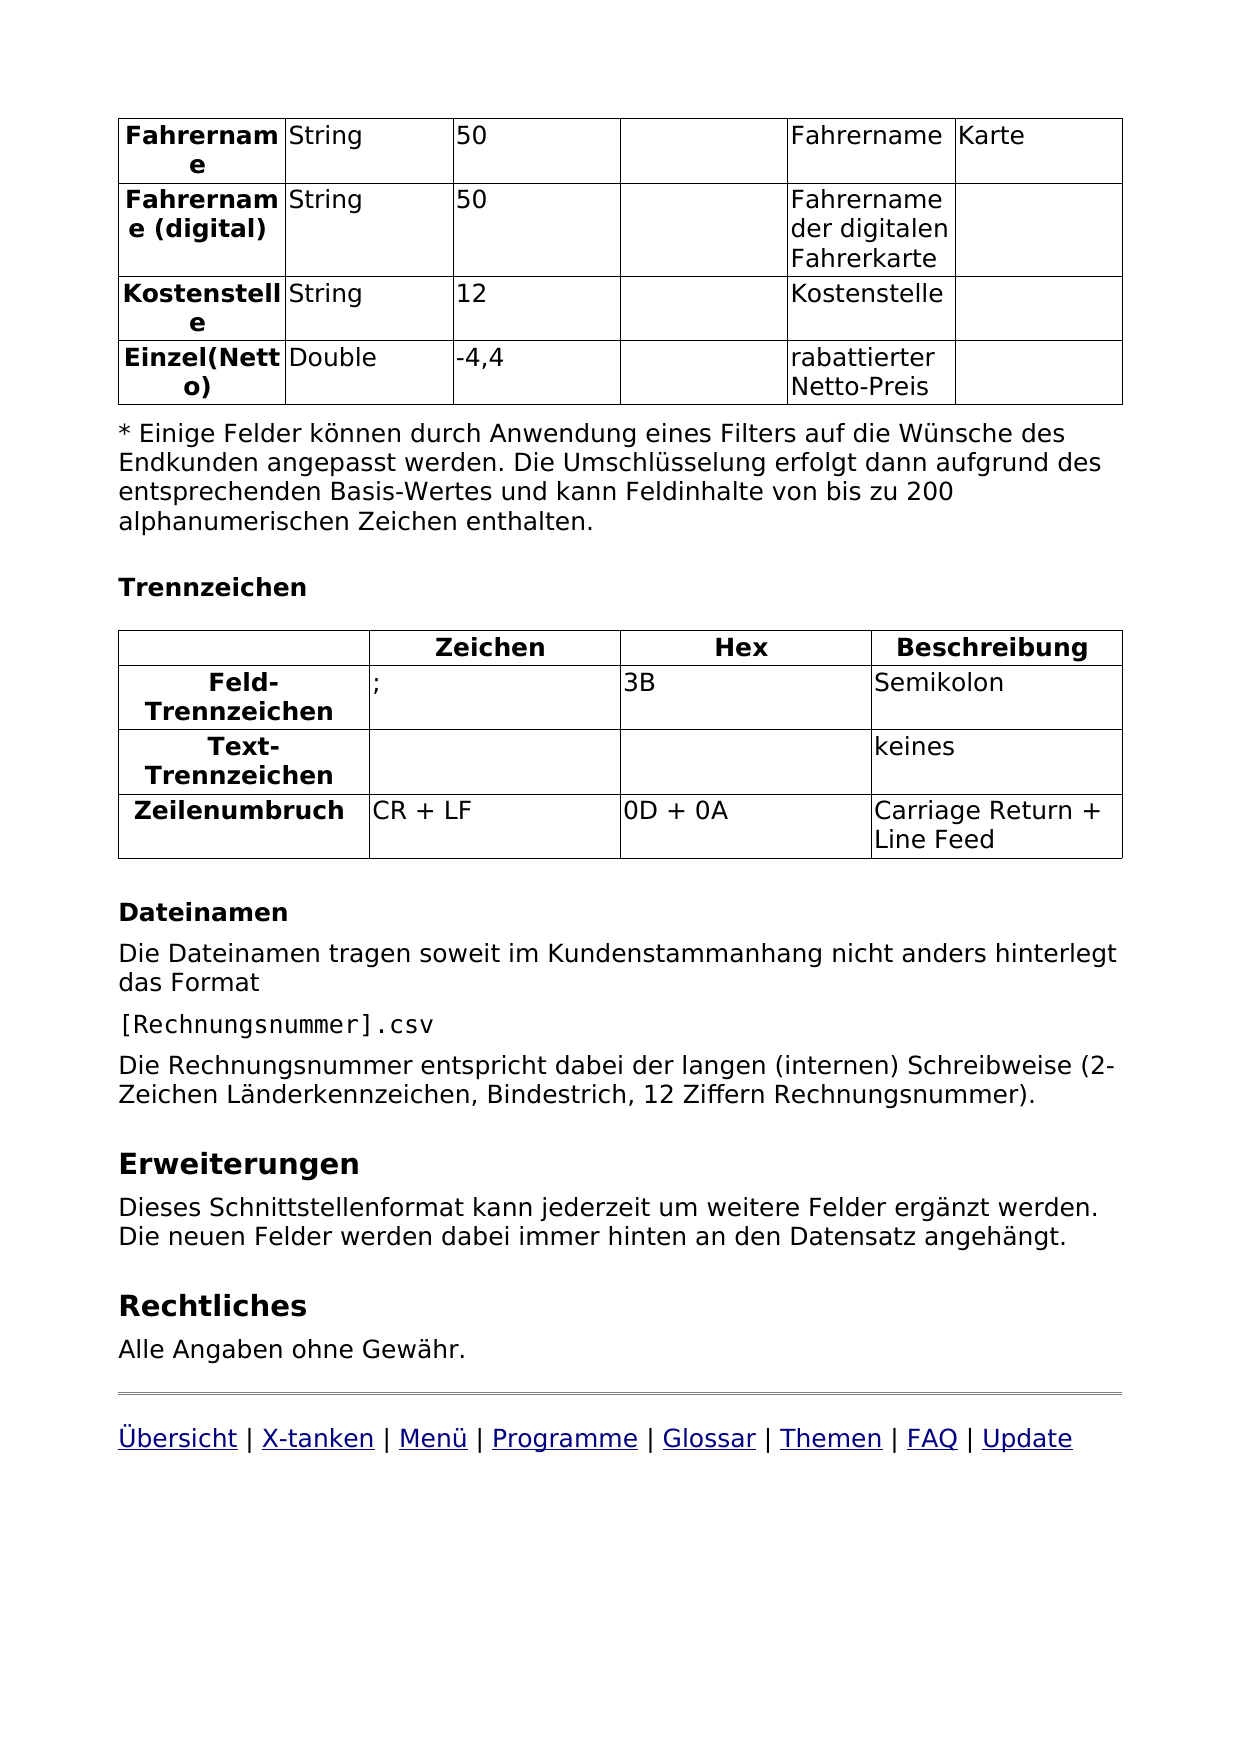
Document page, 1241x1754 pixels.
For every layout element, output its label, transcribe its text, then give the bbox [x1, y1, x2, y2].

subtitle Dateinamen [118, 898, 1122, 927]
table_cell 0D + 0A [621, 795, 871, 858]
table_cell [956, 277, 1122, 340]
text Übersicht | X-tanken | Menü | Programme | Glossar | Themen | FAQ | Update [118, 1424, 1122, 1453]
table_header Beschreibung [872, 631, 1122, 665]
table_cell Feld-Trennzeichen [119, 666, 369, 729]
table_cell String [286, 277, 453, 340]
table_cell Einzel(Netto) [119, 341, 285, 404]
table_cell 50 [454, 184, 620, 276]
table_cell Zeilenumbruch [119, 795, 369, 858]
table_cell Carriage Return + Line Feed [872, 795, 1122, 858]
table_cell String [286, 119, 453, 182]
table_header Hex [621, 631, 871, 665]
table_cell [621, 119, 787, 182]
table_cell 50 [454, 119, 620, 182]
table_cell 3B [621, 666, 871, 729]
table_cell -4,4 [454, 341, 620, 404]
table_cell Double [286, 341, 453, 404]
table_cell [621, 184, 787, 276]
subtitle Trennzeichen [118, 573, 1122, 603]
table_cell String [286, 184, 453, 276]
table_cell [621, 277, 787, 340]
table_cell Fahrername der digitalen Fahrerkarte [788, 184, 955, 276]
table_header [119, 631, 369, 665]
text Die Rechnungsnummer entspricht dabei der langen (internen) Schreibweise (2-Zeichen Länderkennzeichen, Bindestrich, 12 Ziffern Rechnungsnummer). [118, 1051, 1122, 1109]
table_cell [956, 341, 1122, 404]
text Die Dateinamen tragen soweit im Kundenstammanhang nicht anders hinterlegt das Format [118, 939, 1122, 998]
text Alle Angaben ohne Gewähr. [118, 1336, 1122, 1365]
text [Rechnungsnummer].csv [118, 1010, 1122, 1039]
table_cell Text-Trennzeichen [119, 730, 369, 793]
text Dieses Schnittstellenformat kann jederzeit um weitere Felder ergänzt werden. Die neuen Felder werden dabei immer hinten an den Datensatz angehängt. [118, 1193, 1122, 1252]
table_cell Fahrername [119, 119, 285, 182]
table_cell ; [370, 666, 620, 729]
table_header Zeichen [370, 631, 620, 665]
table_cell [621, 341, 787, 404]
table_cell Kostenstelle [119, 277, 285, 340]
table_cell CR + LF [370, 795, 620, 858]
table_cell Fahrername [788, 119, 955, 182]
table_cell Karte [956, 119, 1122, 182]
text * Einige Felder können durch Anwendung eines Filters auf die Wünsche des Endkunden angepasst werden. Die Umschlüsselung erfolgt dann aufgrund des entsprechenden Basis-Wertes und kann Feldinhalte von bis zu 200 alphanumerischen Zeichen enthalten. [118, 419, 1122, 536]
table_cell 12 [454, 277, 620, 340]
table_cell keines [872, 730, 1122, 793]
table_cell [370, 730, 620, 793]
subtitle Rechtliches [118, 1289, 1122, 1323]
table_cell Semikolon [872, 666, 1122, 729]
table_cell Kostenstelle [788, 277, 955, 340]
table_cell rabattierter Netto-Preis [788, 341, 955, 404]
table_cell [621, 730, 871, 793]
table_cell Fahrername (digital) [119, 184, 285, 276]
subtitle Erweiterungen [118, 1147, 1122, 1181]
table_cell [956, 184, 1122, 276]
